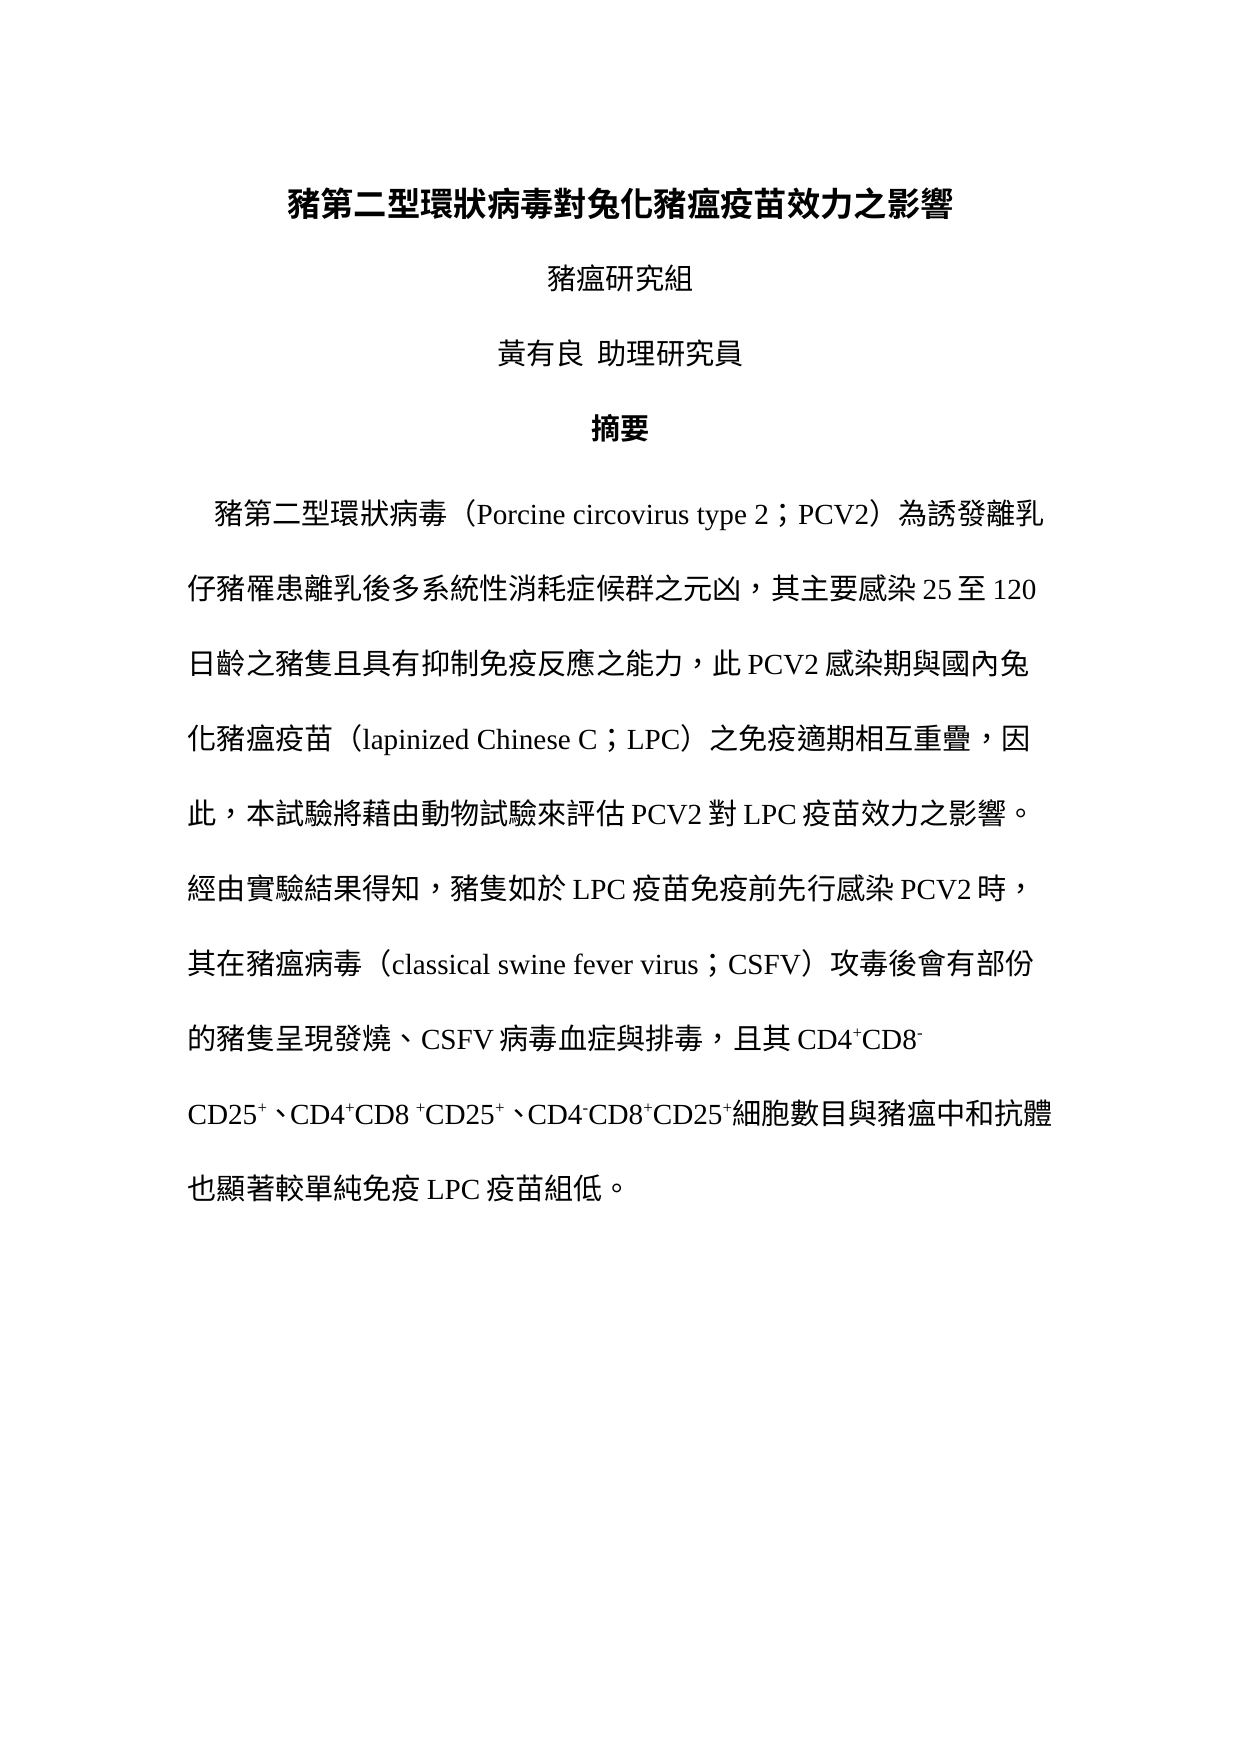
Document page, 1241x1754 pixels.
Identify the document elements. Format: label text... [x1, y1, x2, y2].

text 豬瘟研究組 [187, 239, 1053, 314]
text 豬第二型環狀病毒對兔化豬瘟疫苗效力之影響 [187, 164, 1053, 239]
text 黃有良 助理研究員 [187, 314, 1053, 389]
text 豬第二型環狀病毒（Porcine circovirus type 2；PCV2）為誘發離乳仔豬罹患離乳後多系統性消耗症候群之元凶，其主要感染25至120日齡之豬隻且具有抑制免疫反應之能力，此PCV2感染期與國內兔化豬瘟疫苗（lapinized Chinese C；LPC）之免疫適期相互重疊，因此，本試驗將藉由動物試驗來評估PCV2對LPC疫苗效力之影響。經由實驗結果得知，豬隻如於LPC疫苗免疫前先行感染PCV2時，其在豬瘟病毒（classical swine fever virus；CSFV）攻毒後會有部份的豬隻呈現發燒、CSFV病毒血症與排毒，且其CD4+CD8-CD25+、CD4+CD8+CD25+、CD4-CD8+CD25+細胞數目與豬瘟中和抗體也顯著較單純免疫LPC疫苗組低。 [187, 474, 1053, 1224]
text 摘要 [187, 389, 1053, 464]
